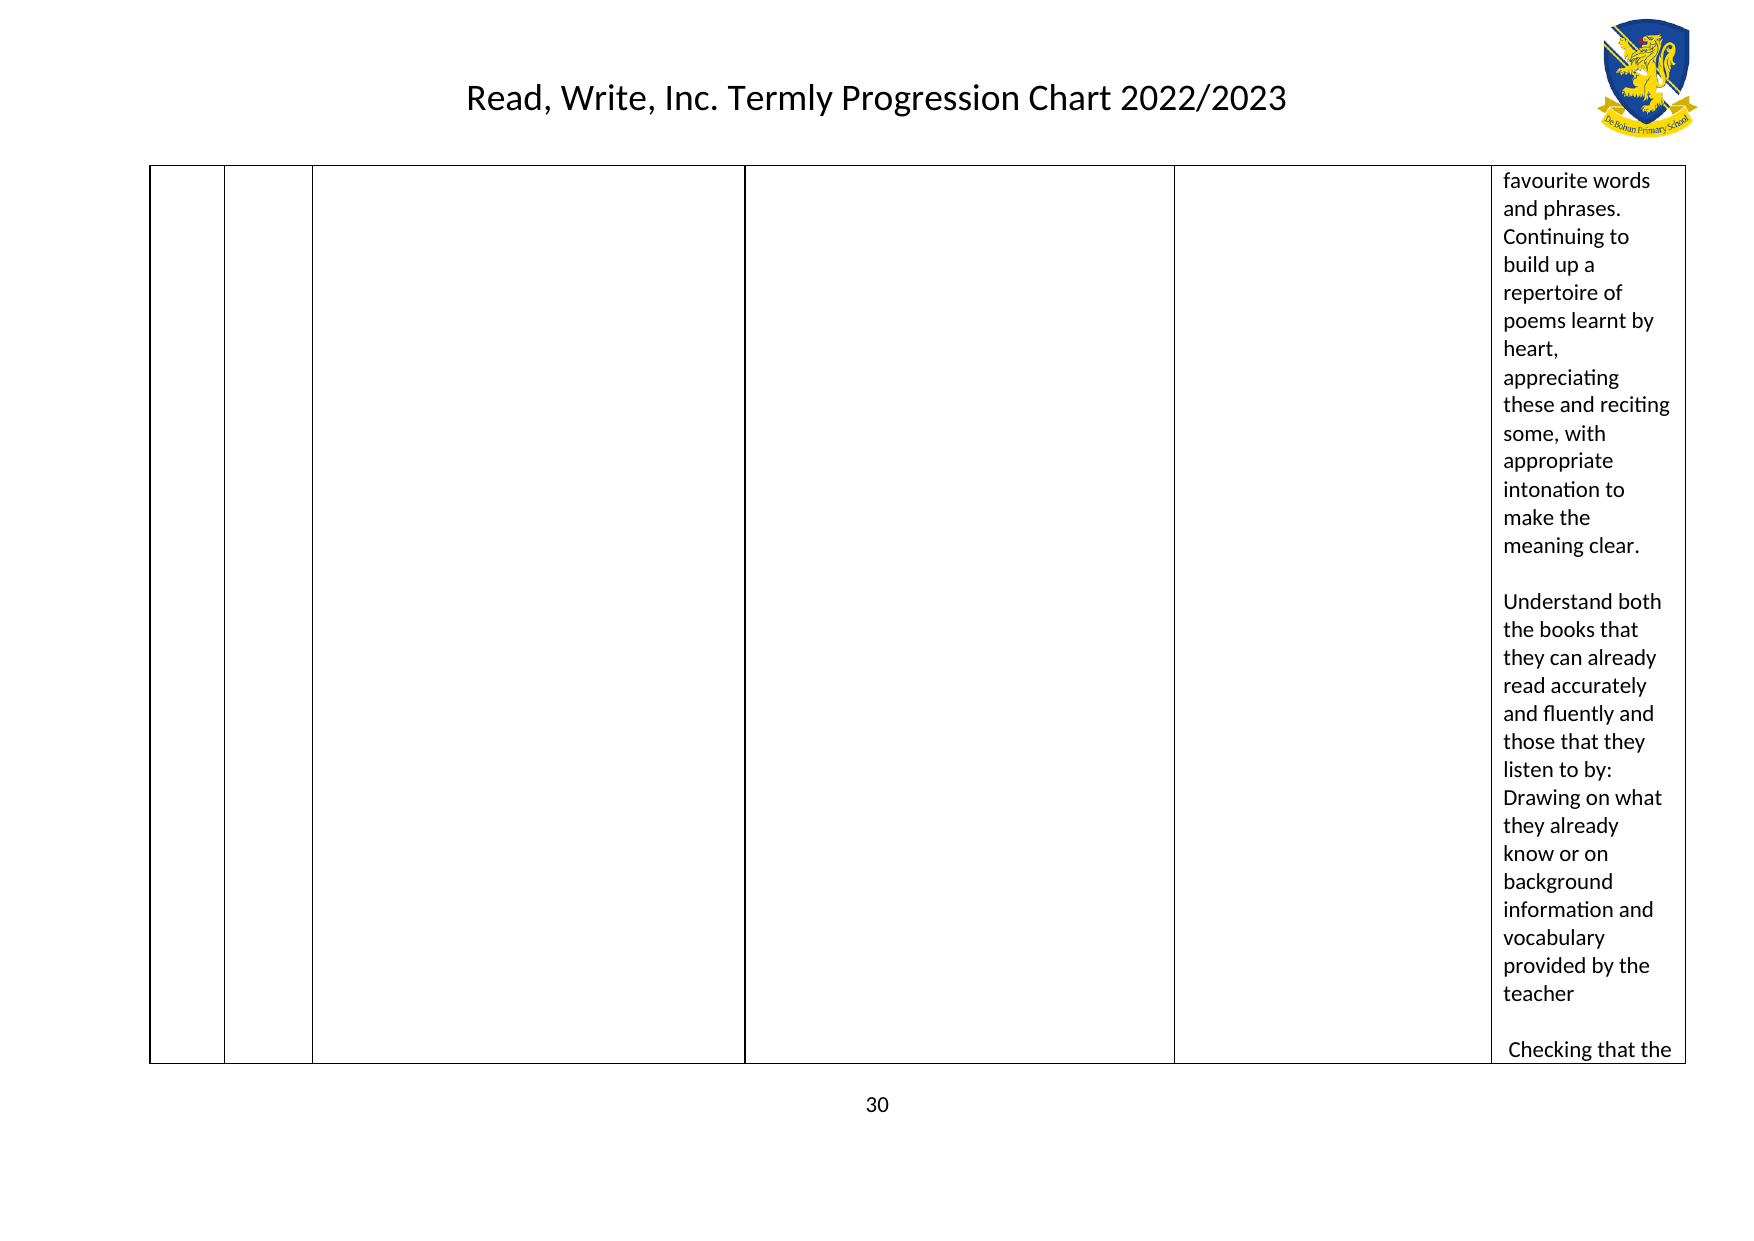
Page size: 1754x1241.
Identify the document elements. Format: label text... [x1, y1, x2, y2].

table_cell [225, 166, 312, 1063]
table_cell [313, 166, 744, 1063]
table_cell [151, 166, 224, 1063]
table_cell favourite words and phrases. Continuing to build up a repertoire of poems learnt by heart, appreciating these and reciting some, with appropriate intonation to make the meaning clear. Understand both the books that they can already read accurately and fluently and those that they listen to by: Drawing on what they already know or on background information and vocabulary provided by the teacher Checking that the [1492, 166, 1685, 1063]
table_cell [746, 166, 1174, 1063]
table_cell [1175, 166, 1491, 1063]
